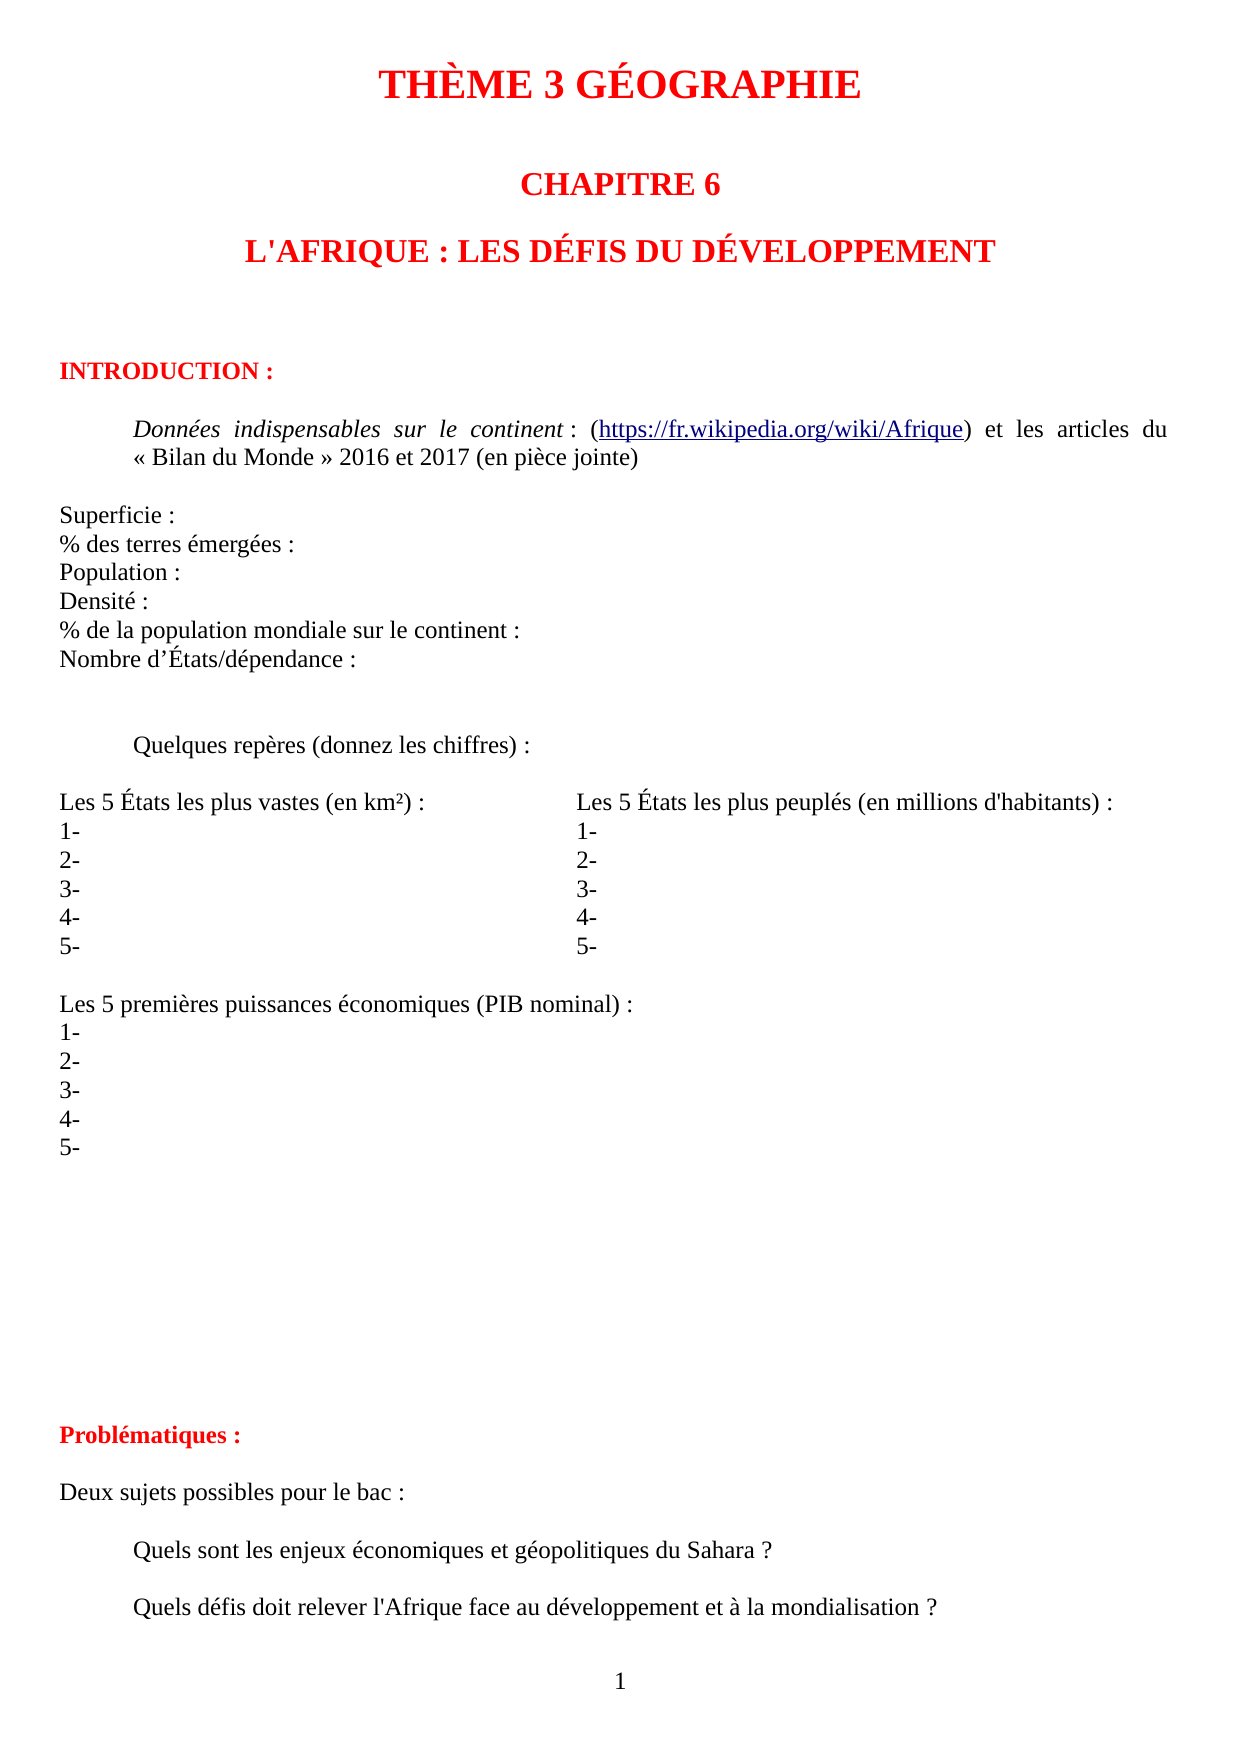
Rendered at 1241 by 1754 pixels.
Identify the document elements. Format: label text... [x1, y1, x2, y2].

text Quelques repères (donnez les chiffres) : [59, 730, 1181, 759]
text Les 5 premières puissances économiques (PIB nominal) : [59, 989, 1181, 1017]
text 1- [59, 1017, 1181, 1046]
text % de la population mondiale sur le continent : [59, 615, 1181, 644]
text 3- 3- [59, 874, 1181, 902]
text Nombre d’États/dépendance : [59, 644, 1181, 672]
text 4- [59, 1104, 1181, 1132]
text Superficie : [59, 500, 1181, 529]
text % des terres émergées : [59, 529, 1181, 557]
text CHAPITRE 6 [59, 164, 1181, 203]
text THÈME 3 GÉOGRAPHIE [59, 59, 1181, 107]
text Quels défis doit relever l'Afrique face au développement et à la mondialisation ? [59, 1592, 1181, 1621]
text Population : [59, 557, 1181, 586]
text INTRODUCTION : [59, 356, 1181, 385]
text 5- 5- [59, 931, 1181, 960]
text 2- 2- [59, 845, 1181, 874]
text Données indispensables sur le continent : (https://fr.wikipedia.org/wiki/Afrique) et les articles du « Bilan du Monde » 2016 et 2017 (en pièce jointe) [59, 414, 1181, 471]
text 5- [59, 1132, 1181, 1161]
text Les 5 États les plus vastes (en km²) : Les 5 États les plus peuplés (en millions d'habitants) : [59, 787, 1181, 816]
text L'AFRIQUE : LES DÉFIS DU DÉVELOPPEMENT [59, 232, 1181, 270]
text Densité : [59, 586, 1181, 615]
text 2- [59, 1046, 1181, 1075]
text 3- [59, 1075, 1181, 1104]
text Quels sont les enjeux économiques et géopolitiques du Sahara ? [59, 1535, 1181, 1564]
text Deux sujets possibles pour le bac : [59, 1477, 1181, 1506]
text 4- 4- [59, 902, 1181, 931]
text 1- 1- [59, 816, 1181, 845]
text Problématiques : [59, 1420, 1181, 1449]
